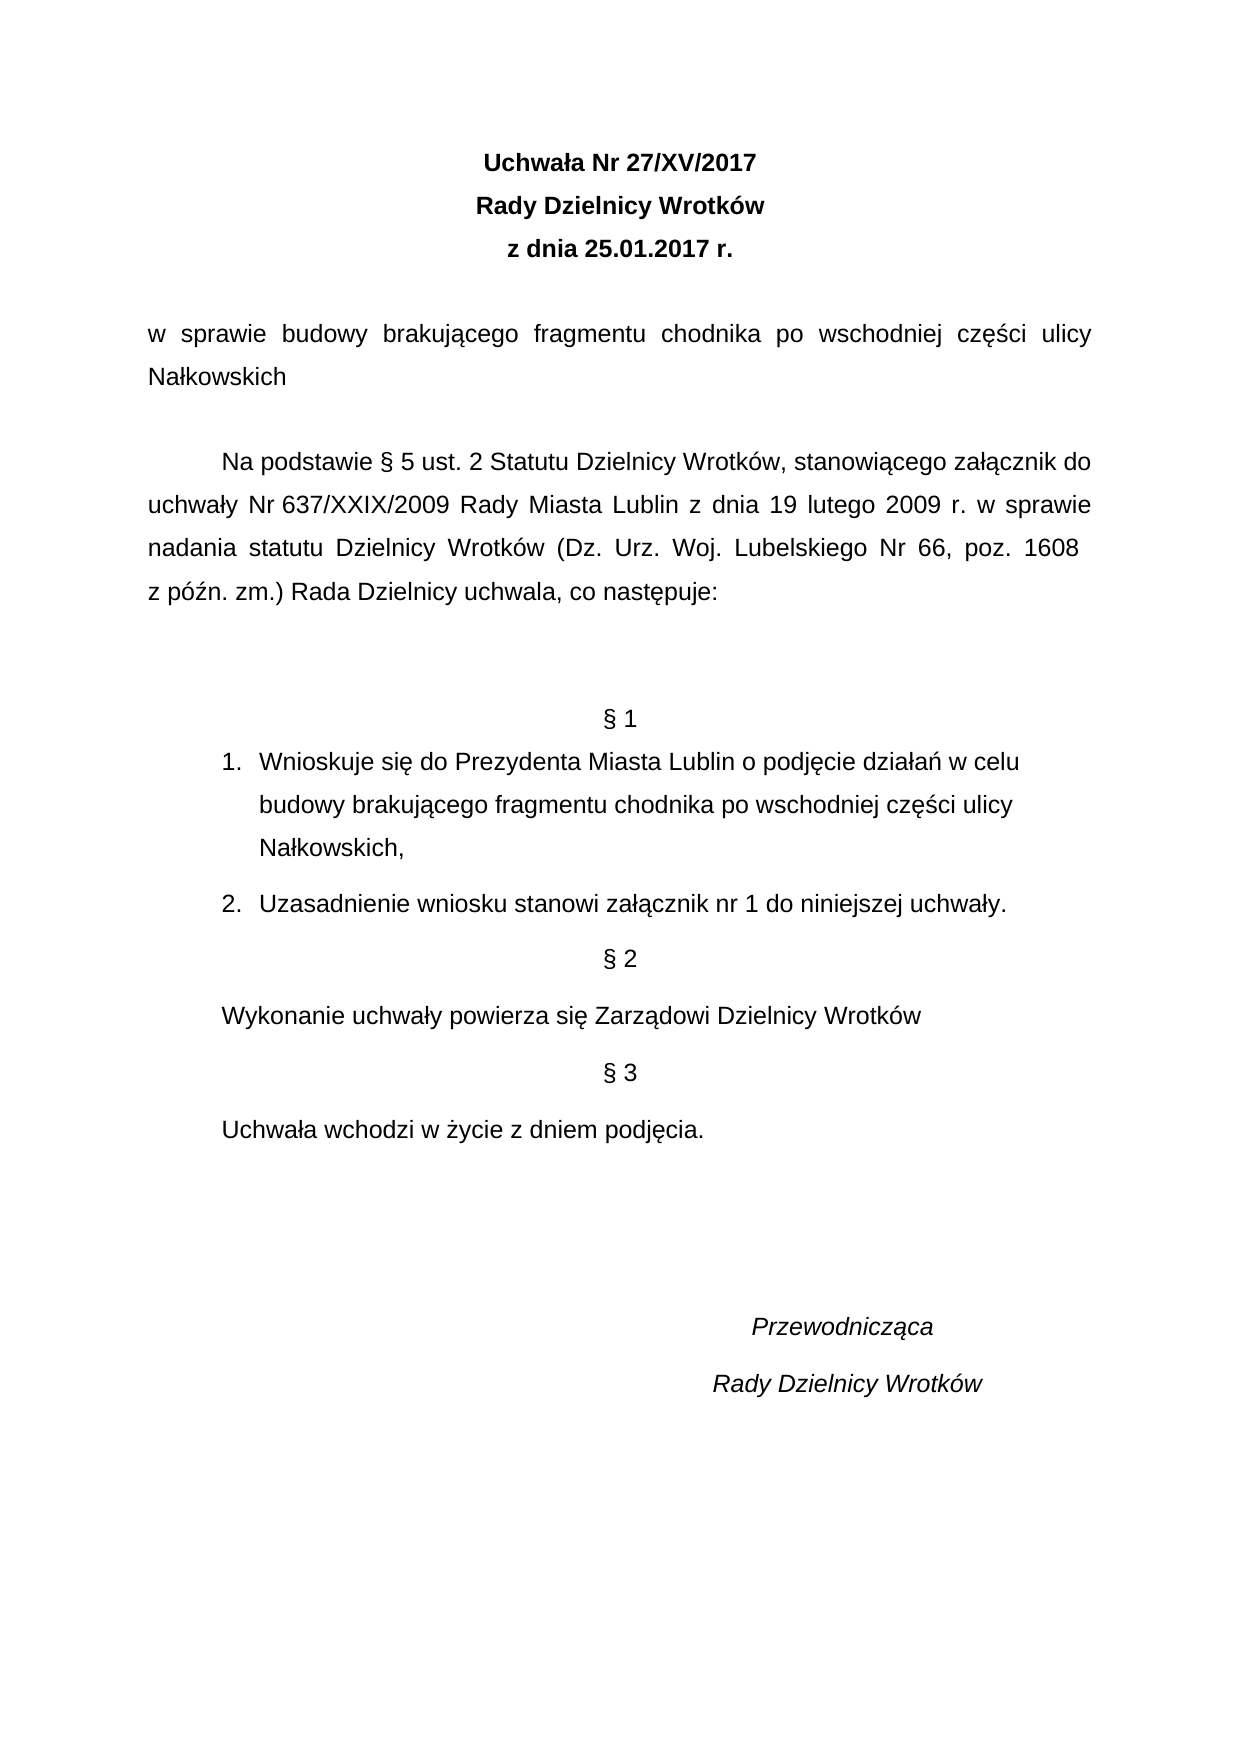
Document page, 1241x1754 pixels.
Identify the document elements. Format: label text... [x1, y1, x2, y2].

text Rady Dzielnicy Wrotków [148, 191, 1093, 219]
text Na podstawie § 5 ust. 2 Statutu Dzielnicy Wrotków, stanowiącego załącznik do uchwały Nr 637/XXIX/2009 Rady Miasta Lublin z dnia 19 lutego 2009 r. w sprawie nadania statutu Dzielnicy Wrotków (Dz. Urz. Woj. Lubelskiego Nr 66, poz. 1608 z późn. zm.) Rada Dzielnicy uchwala, co następuje: [148, 447, 1093, 605]
text Uchwała wchodzi w życie z dniem podjęcia. [148, 1114, 1093, 1143]
text § 2 [148, 944, 1093, 973]
list Wnioskuje się do Prezydenta Miasta Lublin o podjęcie działań w celu budowy brakującego fragmentu chodnika po wschodniej części ulicy Nałkowskich, [221, 747, 1093, 862]
text Uchwała Nr 27/XV/2017 [148, 148, 1093, 176]
text Wykonanie uchwały powierza się Zarządowi Dzielnicy Wrotków [148, 1001, 1093, 1030]
text § 3 [148, 1058, 1093, 1087]
text § 1 [148, 704, 1093, 732]
text Przewodnicząca [148, 1311, 1093, 1340]
text w sprawie budowy brakującego fragmentu chodnika po wschodniej części ulicy Nałkowskich [148, 319, 1093, 391]
list Uzasadnienie wniosku stanowi załącznik nr 1 do niniejszej uchwały. [221, 889, 1093, 917]
text z dnia 25.01.2017 r. [148, 234, 1093, 263]
text Rady Dzielnicy Wrotków [148, 1369, 1093, 1398]
